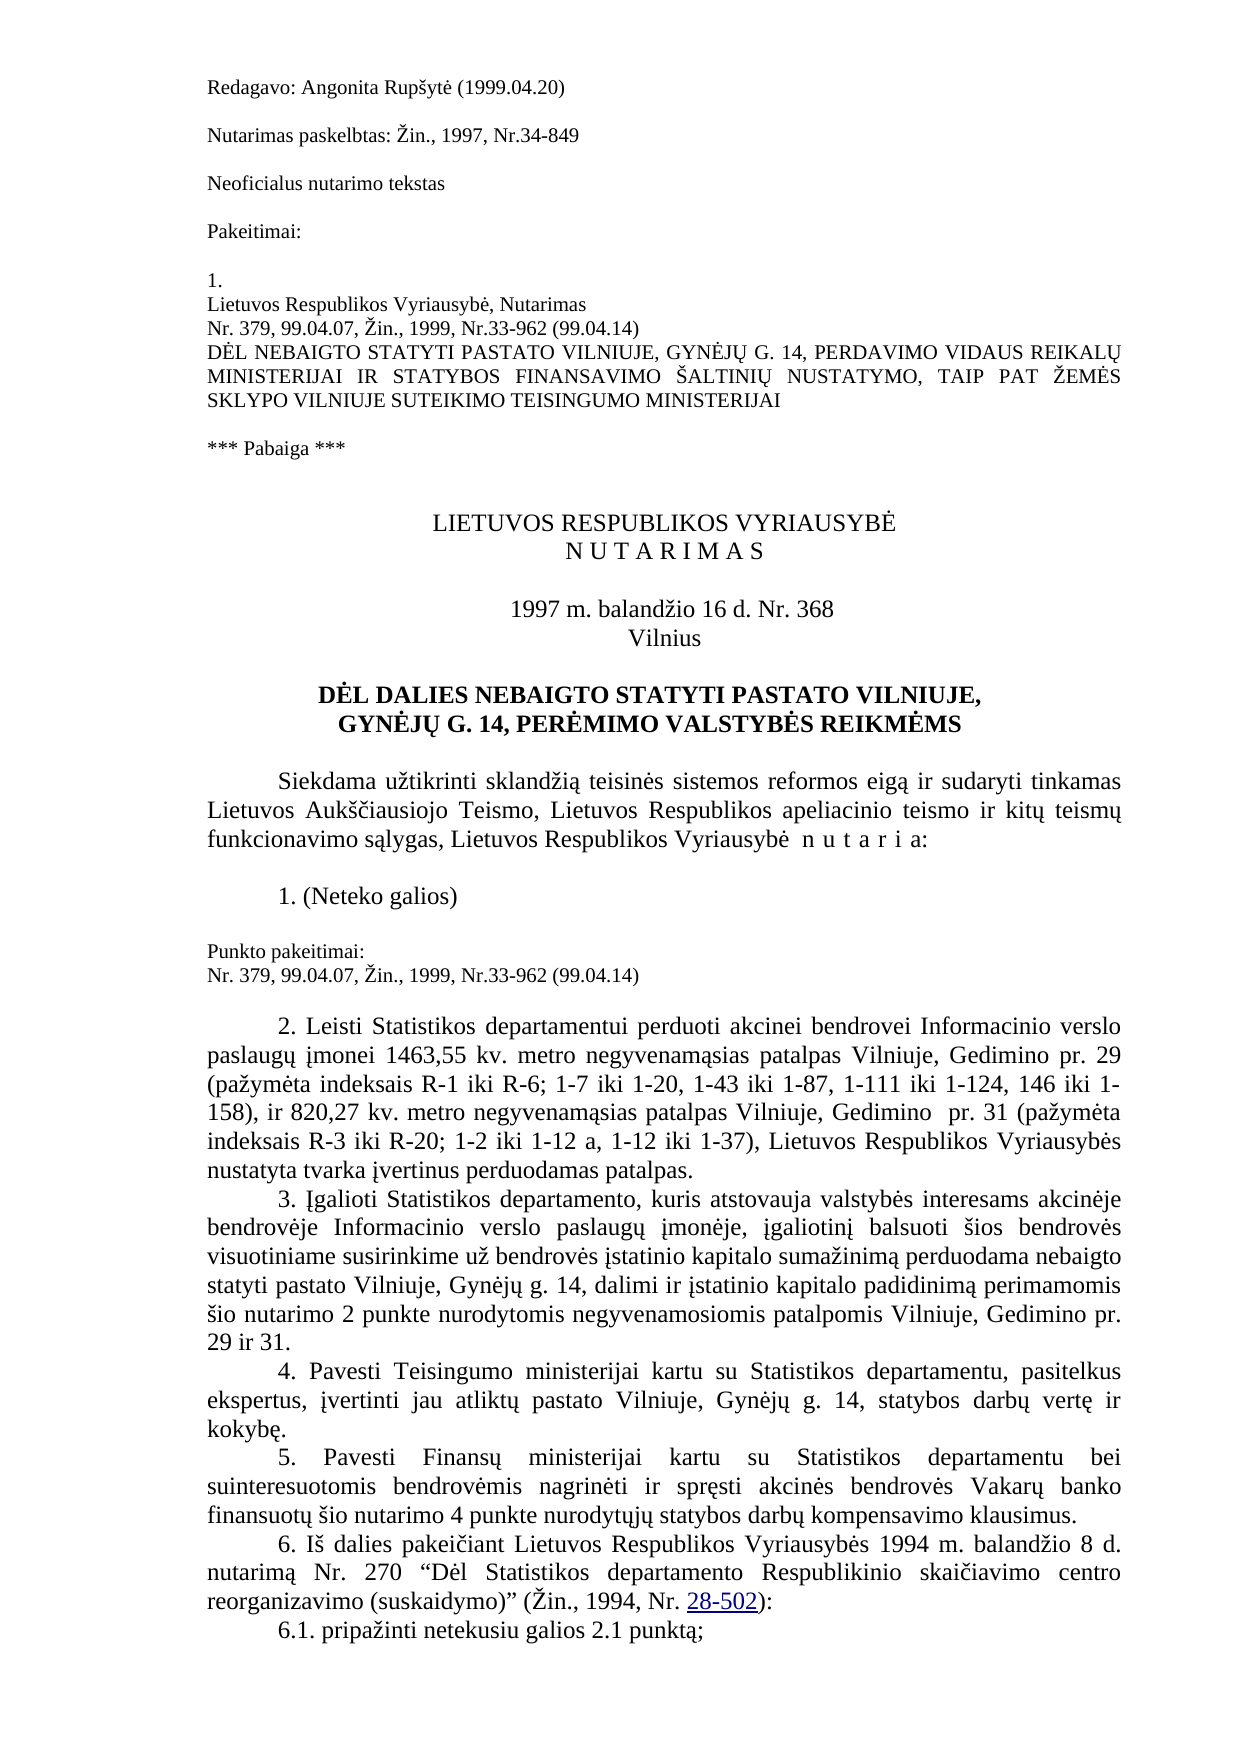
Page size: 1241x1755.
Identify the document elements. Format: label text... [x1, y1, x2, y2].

text Neoficialus nutarimo tekstas [207, 171, 1122, 195]
text DĖL NEBAIGTO STATYTI PASTATO VILNIUJE, GYNĖJŲ G. 14, PERDAVIMO VIDAUS REIKALŲ MINISTERIJAI IR STATYBOS FINANSAVIMO ŠALTINIŲ NUSTATYMO, TAIP PAT ŽEMĖS SKLYPO VILNIUJE SUTEIKIMO TEISINGUMO MINISTERIJAI [207, 340, 1122, 412]
text Lietuvos Respublikos Vyriausybė, Nutarimas [207, 292, 1122, 316]
text 2. Leisti Statistikos departamentui perduoti akcinei bendrovei Informacinio verslo paslaugų įmonei 1463,55 kv. metro negyvenamąsias patalpas Vilniuje, Gedimino pr. 29 (pažymėta indeksais R-1 iki R-6; 1-7 iki 1-20, 1-43 iki 1-87, 1-111 iki 1-124, 146 iki 1-158), ir 820,27 kv. metro negyvenamąsias patalpas Vilniuje, Gedimino pr. 31 (pažymėta indeksais R-3 iki R-20; 1-2 iki 1-12 a, 1-12 iki 1-37), Lietuvos Respublikos Vyriausybės nustatyta tvarka įvertinus perduodamas patalpas. [207, 1011, 1122, 1184]
text 5. Pavesti Finansų ministerijai kartu su Statistikos departamentu bei suinteresuotomis bendrovėmis nagrinėti ir spręsti akcinės bendrovės Vakarų banko finansuotų šio nutarimo 4 punkte nurodytųjų statybos darbų kompensavimo klausimus. [207, 1442, 1122, 1529]
text Nr. 379, 99.04.07, Žin., 1999, Nr.33-962 (99.04.14) [207, 963, 1122, 987]
text 1. (Neteko galios) [207, 881, 1122, 910]
text 1. [207, 267, 1122, 292]
text Siekdama užtikrinti sklandžią teisinės sistemos reformos eigą ir sudaryti tinkamas Lietuvos Aukščiausiojo Teismo, Lietuvos Respublikos apeliacinio teismo ir kitų teismų funkcionavimo sąlygas, Lietuvos Respublikos Vyriausybė nutaria: [207, 766, 1122, 853]
text Vilnius [207, 623, 1122, 651]
text Nutarimas paskelbtas: Žin., 1997, Nr.34-849 [207, 123, 1122, 147]
text LIETUVOS RESPUBLIKOS VYRIAUSYBĖ [207, 508, 1122, 536]
text Punkto pakeitimai: [207, 939, 1122, 963]
text Nr. 379, 99.04.07, Žin., 1999, Nr.33-962 (99.04.14) [207, 316, 1122, 340]
text 3. Įgalioti Statistikos departamento, kuris atstovauja valstybės interesams akcinėje bendrovėje Informacinio verslo paslaugų įmonėje, įgaliotinį balsuoti šios bendrovės visuotiniame susirinkime už bendrovės įstatinio kapitalo sumažinimą perduodama nebaigto statyti pastato Vilniuje, Gynėjų g. 14, dalimi ir įstatinio kapitalo padidinimą perimamomis šio nutarimo 2 punkte nurodytomis negyvenamosiomis patalpomis Vilniuje, Gedimino pr. 29 ir 31. [207, 1184, 1122, 1356]
text N U T A R I M A S [207, 536, 1122, 565]
text DĖL DALIES NEBAIGTO STATYTI PASTATO VILNIUJE, GYNĖJŲ G. 14, PERĖMIMO VALSTYBĖS REIKMĖMS [310, 680, 989, 738]
text Redagavo: Angonita Rupšytė (1999.04.20) [207, 75, 1122, 99]
text 6.1. pripažinti netekusiu galios 2.1 punktą; [207, 1615, 1122, 1644]
text 1997 m. balandžio 16 d. Nr. 368 [399, 594, 945, 623]
text *** Pabaiga *** [207, 436, 1122, 460]
text 6. Iš dalies pakeičiant Lietuvos Respublikos Vyriausybės 1994 m. balandžio 8 d. nutarimą Nr. 270 “Dėl Statistikos departamento Respublikinio skaičiavimo centro reorganizavimo (suskaidymo)” (Žin., 1994, Nr. 28-502): [207, 1529, 1122, 1615]
text 4. Pavesti Teisingumo ministerijai kartu su Statistikos departamentu, pasitelkus ekspertus, įvertinti jau atliktų pastato Vilniuje, Gynėjų g. 14, statybos darbų vertę ir kokybę. [207, 1356, 1122, 1442]
text Pakeitimai: [207, 219, 1122, 243]
